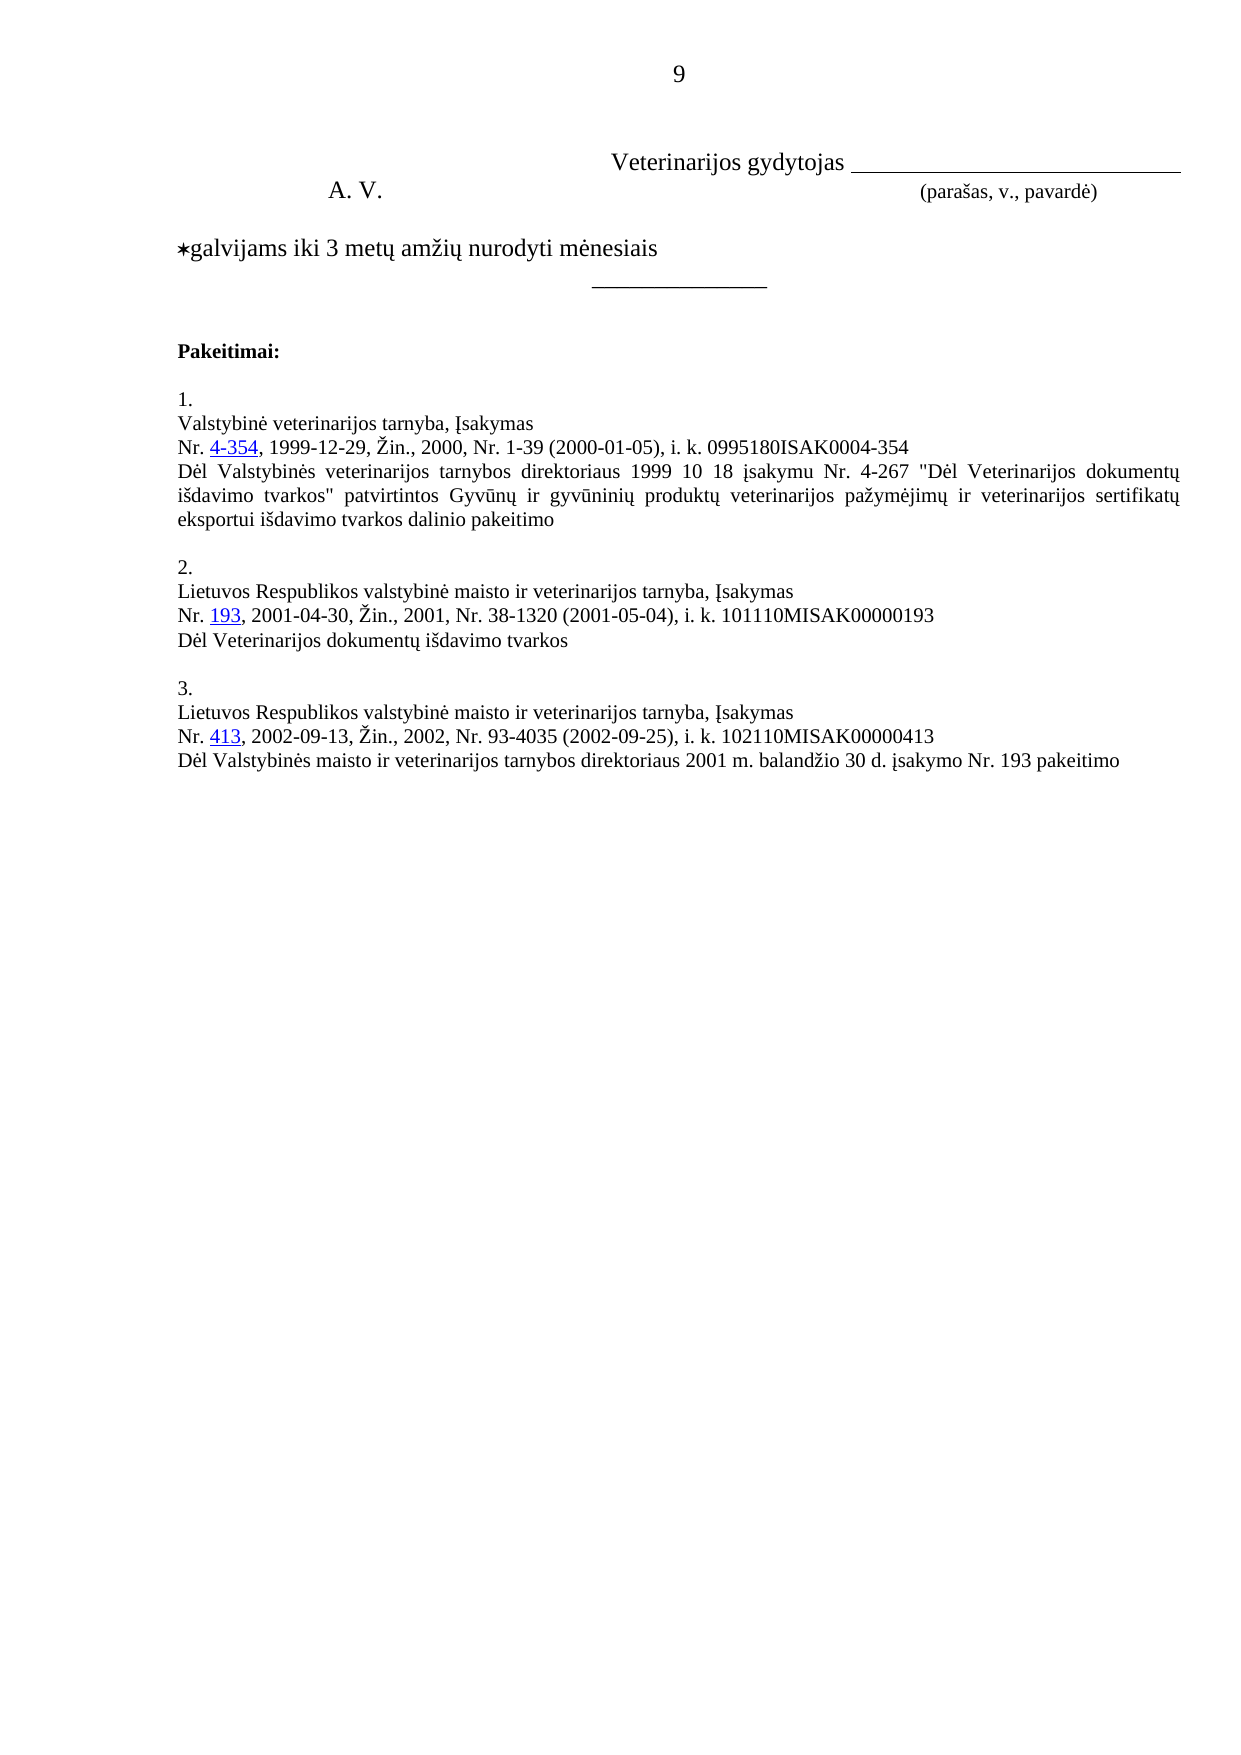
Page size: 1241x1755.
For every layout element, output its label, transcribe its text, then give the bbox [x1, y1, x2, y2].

text Veterinarijos gydytojas [177, 147, 1181, 176]
text ______________ [177, 262, 1181, 291]
text Valstybinė veterinarijos tarnyba, Įsakymas [177, 411, 1181, 435]
text galvijams iki 3 metų amžių nurodyti mėnesiais [177, 233, 1181, 262]
text 1. [177, 387, 1181, 411]
text Pakeitimai: [177, 339, 1181, 363]
text Nr. 4-354, 1999-12-29, Žin., 2000, Nr. 1-39 (2000-01-05), i. k. 0995180ISAK0004-354 [177, 435, 1181, 459]
text 3. [177, 676, 1181, 700]
text Dėl Veterinarijos dokumentų išdavimo tvarkos [177, 627, 1181, 652]
text A. V. (parašas, v., pavardė) [177, 176, 1181, 204]
text Nr. 413, 2002-09-13, Žin., 2002, Nr. 93-4035 (2002-09-25), i. k. 102110MISAK00000413 [177, 724, 1181, 748]
text Nr. 193, 2001-04-30, Žin., 2001, Nr. 38-1320 (2001-05-04), i. k. 101110MISAK00000193 [177, 603, 1181, 627]
text Dėl Valstybinės maisto ir veterinarijos tarnybos direktoriaus 2001 m. balandžio 30 d. įsakymo Nr. 193 pakeitimo [177, 748, 1181, 772]
text Lietuvos Respublikos valstybinė maisto ir veterinarijos tarnyba, Įsakymas [177, 700, 1181, 724]
text 2. [177, 555, 1181, 579]
text Dėl Valstybinės veterinarijos tarnybos direktoriaus 1999 10 18 įsakymu Nr. 4-267 "Dėl Veterinarijos dokumentų išdavimo tvarkos" patvirtintos Gyvūnų ir gyvūninių produktų veterinarijos pažymėjimų ir veterinarijos sertifikatų eksportui išdavimo tvarkos dalinio pakeitimo [177, 459, 1181, 531]
text Lietuvos Respublikos valstybinė maisto ir veterinarijos tarnyba, Įsakymas [177, 579, 1181, 603]
